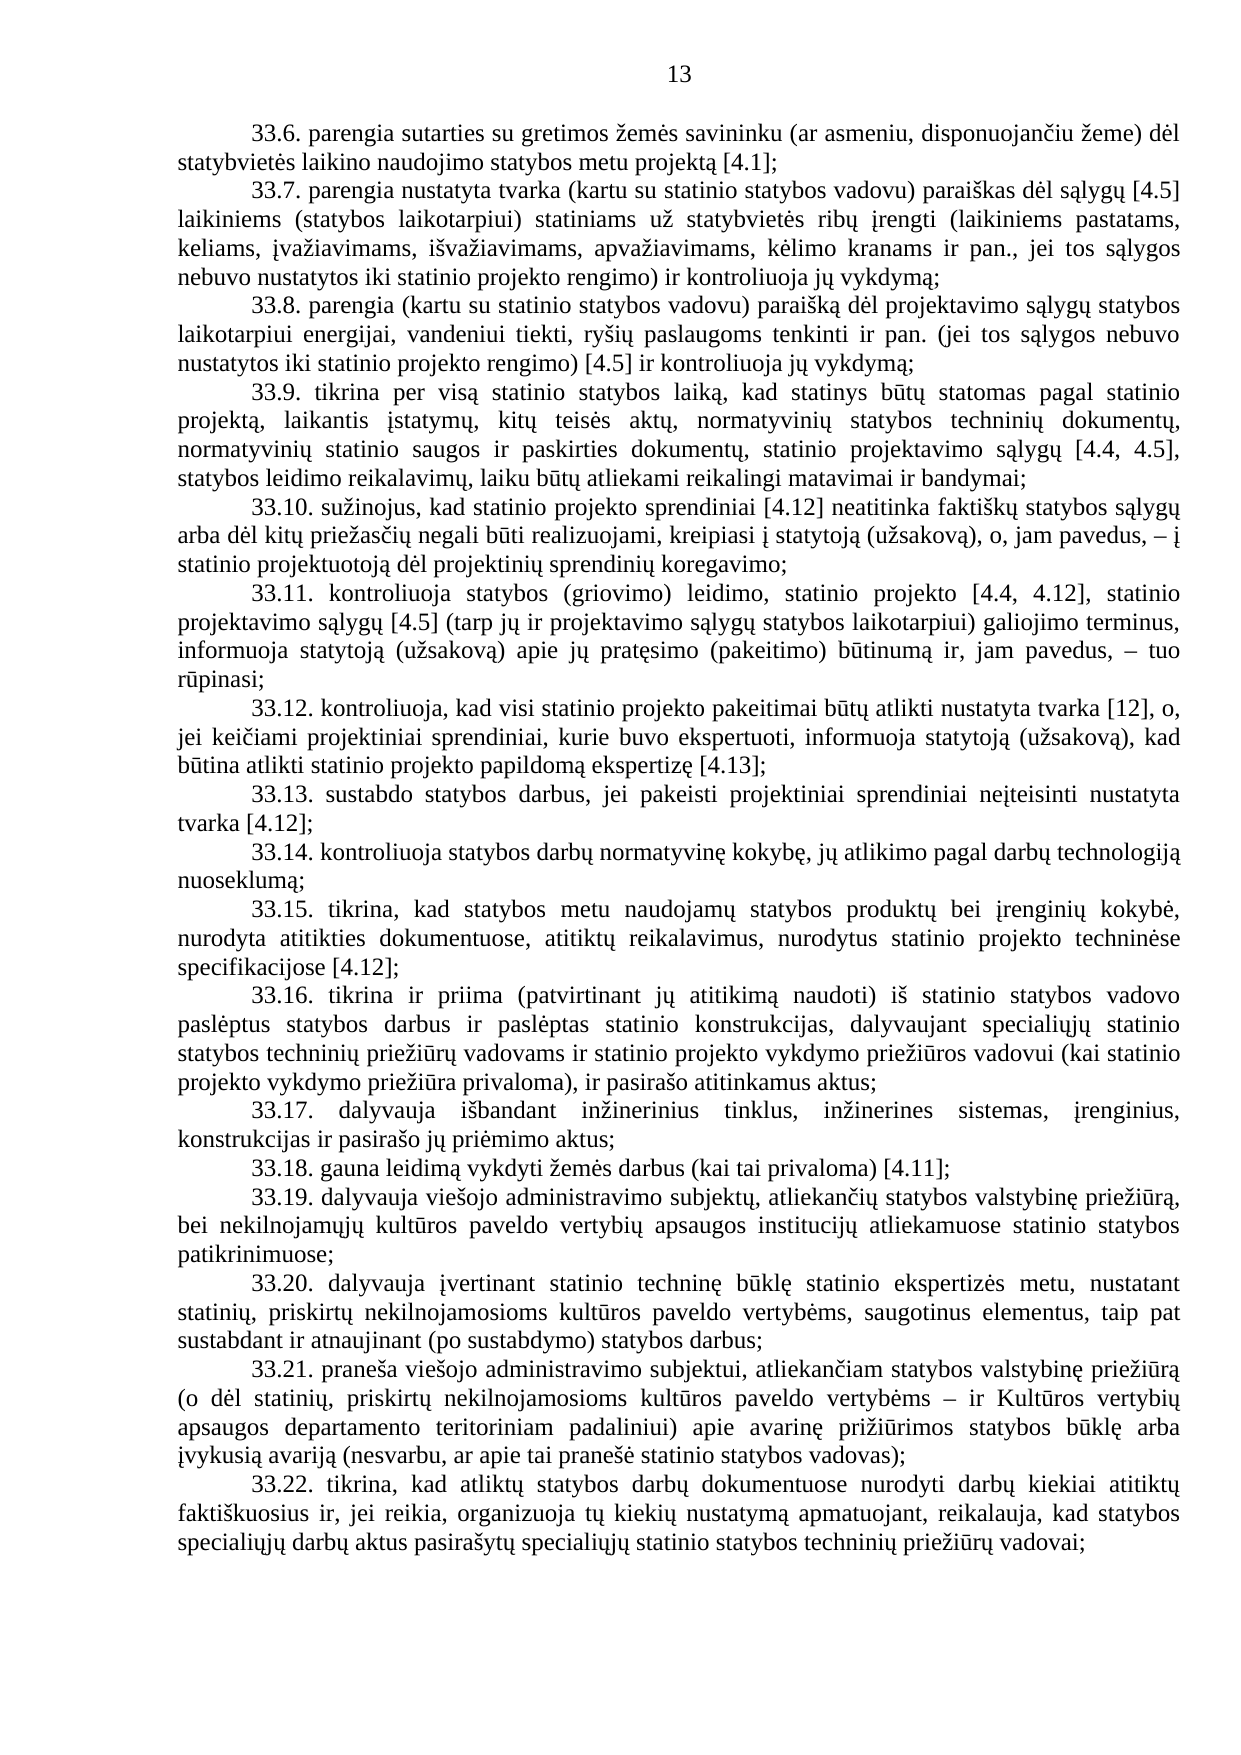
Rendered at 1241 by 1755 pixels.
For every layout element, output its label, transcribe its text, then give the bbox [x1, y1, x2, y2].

text 33.21. praneša viešojo administravimo subjektui, atliekančiam statybos valstybinę priežiūrą (o dėl statinių, priskirtų nekilnojamosioms kultūros paveldo vertybėms – ir Kultūros vertybių apsaugos departamento teritoriniam padaliniui) apie avarinę prižiūrimos statybos būklę arba įvykusią avariją (nesvarbu, ar apie tai pranešė statinio statybos vadovas); [177, 1354, 1181, 1469]
text 33.10. sužinojus, kad statinio projekto sprendiniai [4.12] neatitinka faktiškų statybos sąlygų arba dėl kitų priežasčių negali būti realizuojami, kreipiasi į statytoją (užsakovą), o, jam pavedus, – į statinio projektuotoją dėl projektinių sprendinių koregavimo; [177, 492, 1181, 578]
text 33.9. tikrina per visą statinio statybos laiką, kad statinys būtų statomas pagal statinio projektą, laikantis įstatymų, kitų teisės aktų, normatyvinių statybos techninių dokumentų, normatyvinių statinio saugos ir paskirties dokumentų, statinio projektavimo sąlygų [4.4, 4.5], statybos leidimo reikalavimų, laiku būtų atliekami reikalingi matavimai ir bandymai; [177, 377, 1181, 492]
text 33.8. parengia (kartu su statinio statybos vadovu) paraišką dėl projektavimo sąlygų statybos laikotarpiui energijai, vandeniui tiekti, ryšių paslaugoms tenkinti ir pan. (jei tos sąlygos nebuvo nustatytos iki statinio projekto rengimo) [4.5] ir kontroliuoja jų vykdymą; [177, 291, 1181, 377]
text 33.20. dalyvauja įvertinant statinio techninę būklę statinio ekspertizės metu, nustatant statinių, priskirtų nekilnojamosioms kultūros paveldo vertybėms, saugotinus elementus, taip pat sustabdant ir atnaujinant (po sustabdymo) statybos darbus; [177, 1268, 1181, 1354]
text 33.12. kontroliuoja, kad visi statinio projekto pakeitimai būtų atlikti nustatyta tvarka [12], o, jei keičiami projektiniai sprendiniai, kurie buvo ekspertuoti, informuoja statytoją (užsakovą), kad būtina atlikti statinio projekto papildomą ekspertizę [4.13]; [177, 693, 1181, 779]
text 33.11. kontroliuoja statybos (griovimo) leidimo, statinio projekto [4.4, 4.12], statinio projektavimo sąlygų [4.5] (tarp jų ir projektavimo sąlygų statybos laikotarpiui) galiojimo terminus, informuoja statytoją (užsakovą) apie jų pratęsimo (pakeitimo) būtinumą ir, jam pavedus, – tuo rūpinasi; [177, 578, 1181, 693]
text 33.17. dalyvauja išbandant inžinerinius tinklus, inžinerines sistemas, įrenginius, konstrukcijas ir pasirašo jų priėmimo aktus; [177, 1096, 1181, 1153]
text 33.19. dalyvauja viešojo administravimo subjektų, atliekančių statybos valstybinę priežiūrą, bei nekilnojamųjų kultūros paveldo vertybių apsaugos institucijų atliekamuose statinio statybos patikrinimuose; [177, 1182, 1181, 1268]
text 33.6. parengia sutarties su gretimos žemės savininku (ar asmeniu, disponuojančiu žeme) dėl statybvietės laikino naudojimo statybos metu projektą [4.1]; [177, 118, 1181, 176]
text 33.18. gauna leidimą vykdyti žemės darbus (kai tai privaloma) [4.11]; [177, 1153, 1181, 1182]
text 33.7. parengia nustatyta tvarka (kartu su statinio statybos vadovu) paraiškas dėl sąlygų [4.5] laikiniems (statybos laikotarpiui) statiniams už statybvietės ribų įrengti (laikiniems pastatams, keliams, įvažiavimams, išvažiavimams, apvažiavimams, kėlimo kranams ir pan., jei tos sąlygos nebuvo nustatytos iki statinio projekto rengimo) ir kontroliuoja jų vykdymą; [177, 176, 1181, 291]
text 33.15. tikrina, kad statybos metu naudojamų statybos produktų bei įrenginių kokybė, nurodyta atitikties dokumentuose, atitiktų reikalavimus, nurodytus statinio projekto techninėse specifikacijose [4.12]; [177, 894, 1181, 981]
text 33.13. sustabdo statybos darbus, jei pakeisti projektiniai sprendiniai neįteisinti nustatyta tvarka [4.12]; [177, 779, 1181, 837]
text 33.16. tikrina ir priima (patvirtinant jų atitikimą naudoti) iš statinio statybos vadovo paslėptus statybos darbus ir paslėptas statinio konstrukcijas, dalyvaujant specialiųjų statinio statybos techninių priežiūrų vadovams ir statinio projekto vykdymo priežiūros vadovui (kai statinio projekto vykdymo priežiūra privaloma), ir pasirašo atitinkamus aktus; [177, 981, 1181, 1096]
text 33.14. kontroliuoja statybos darbų normatyvinę kokybę, jų atlikimo pagal darbų technologiją nuoseklumą; [177, 837, 1181, 894]
text 33.22. tikrina, kad atliktų statybos darbų dokumentuose nurodyti darbų kiekiai atitiktų faktiškuosius ir, jei reikia, organizuoja tų kiekių nustatymą apmatuojant, reikalauja, kad statybos specialiųjų darbų aktus pasirašytų specialiųjų statinio statybos techninių priežiūrų vadovai; [177, 1469, 1181, 1556]
